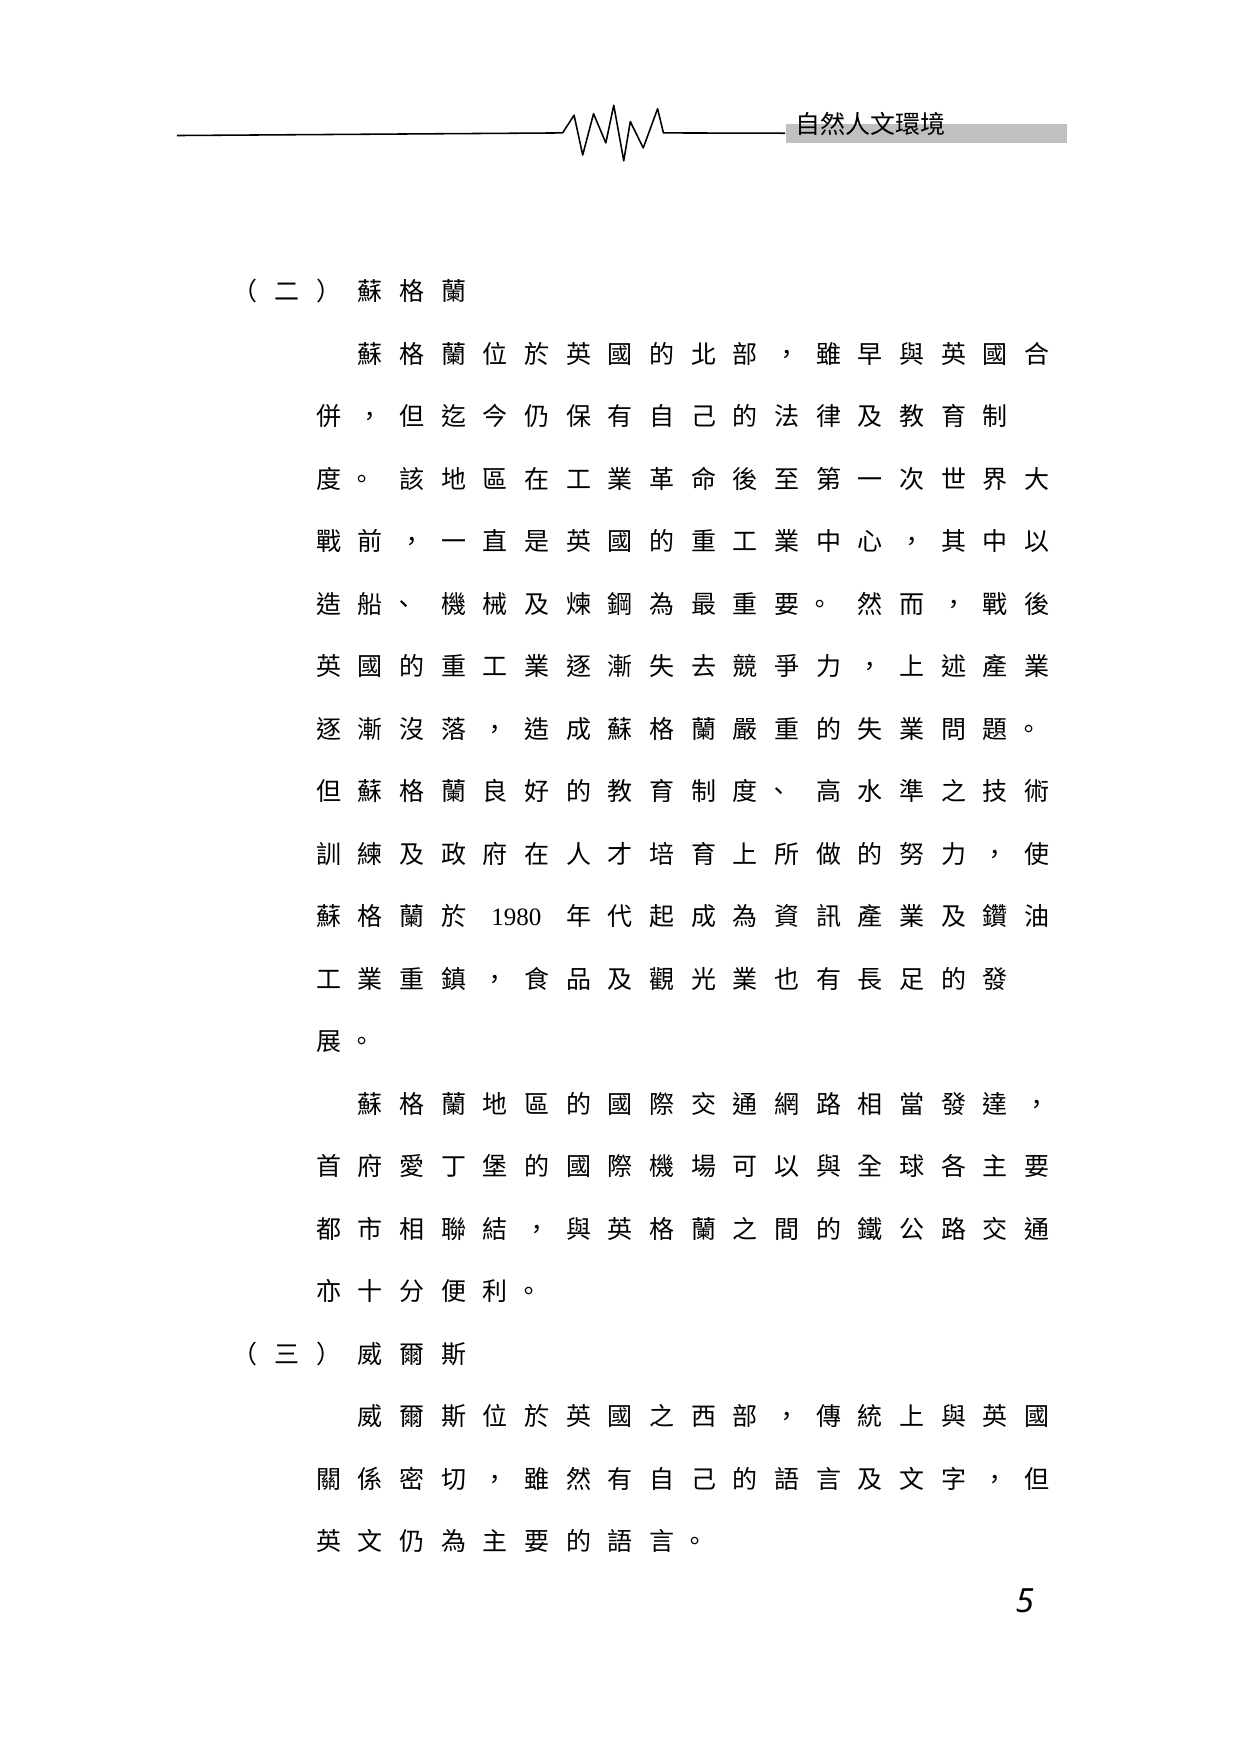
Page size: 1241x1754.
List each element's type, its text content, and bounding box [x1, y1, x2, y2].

text 蘇格蘭位於英國的北部，雖早與英國合併，但迄今仍保有自己的法律及教育制度。該地區在工業革命後至第一次世界大戰前，一直是英國的重工業中心，其中以造船、機械及煉鋼為最重要。然而，戰後英國的重工業逐漸失去競爭力，上述產業逐漸沒落，造成蘇格蘭嚴重的失業問題。但蘇格蘭良好的教育制度、高水準之技術訓練及政府在人才培育上所做的努力，使蘇格蘭於1980年代起成為資訊產業及鑽油工業重鎮，食品及觀光業也有長足的發展。 [281, 313, 1058, 1063]
text （三）威爾斯 [207, 1313, 1058, 1375]
text 威爾斯位於英國之西部，傳統上與英國關係密切，雖然有自己的語言及文字，但英文仍為主要的語言。 [281, 1375, 1058, 1563]
text （二）蘇格蘭 [207, 250, 1058, 313]
text 蘇格蘭地區的國際交通網路相當發達，首府愛丁堡的國際機場可以與全球各主要都市相聯結，與英格蘭之間的鐵公路交通亦十分便利。 [281, 1063, 1058, 1313]
